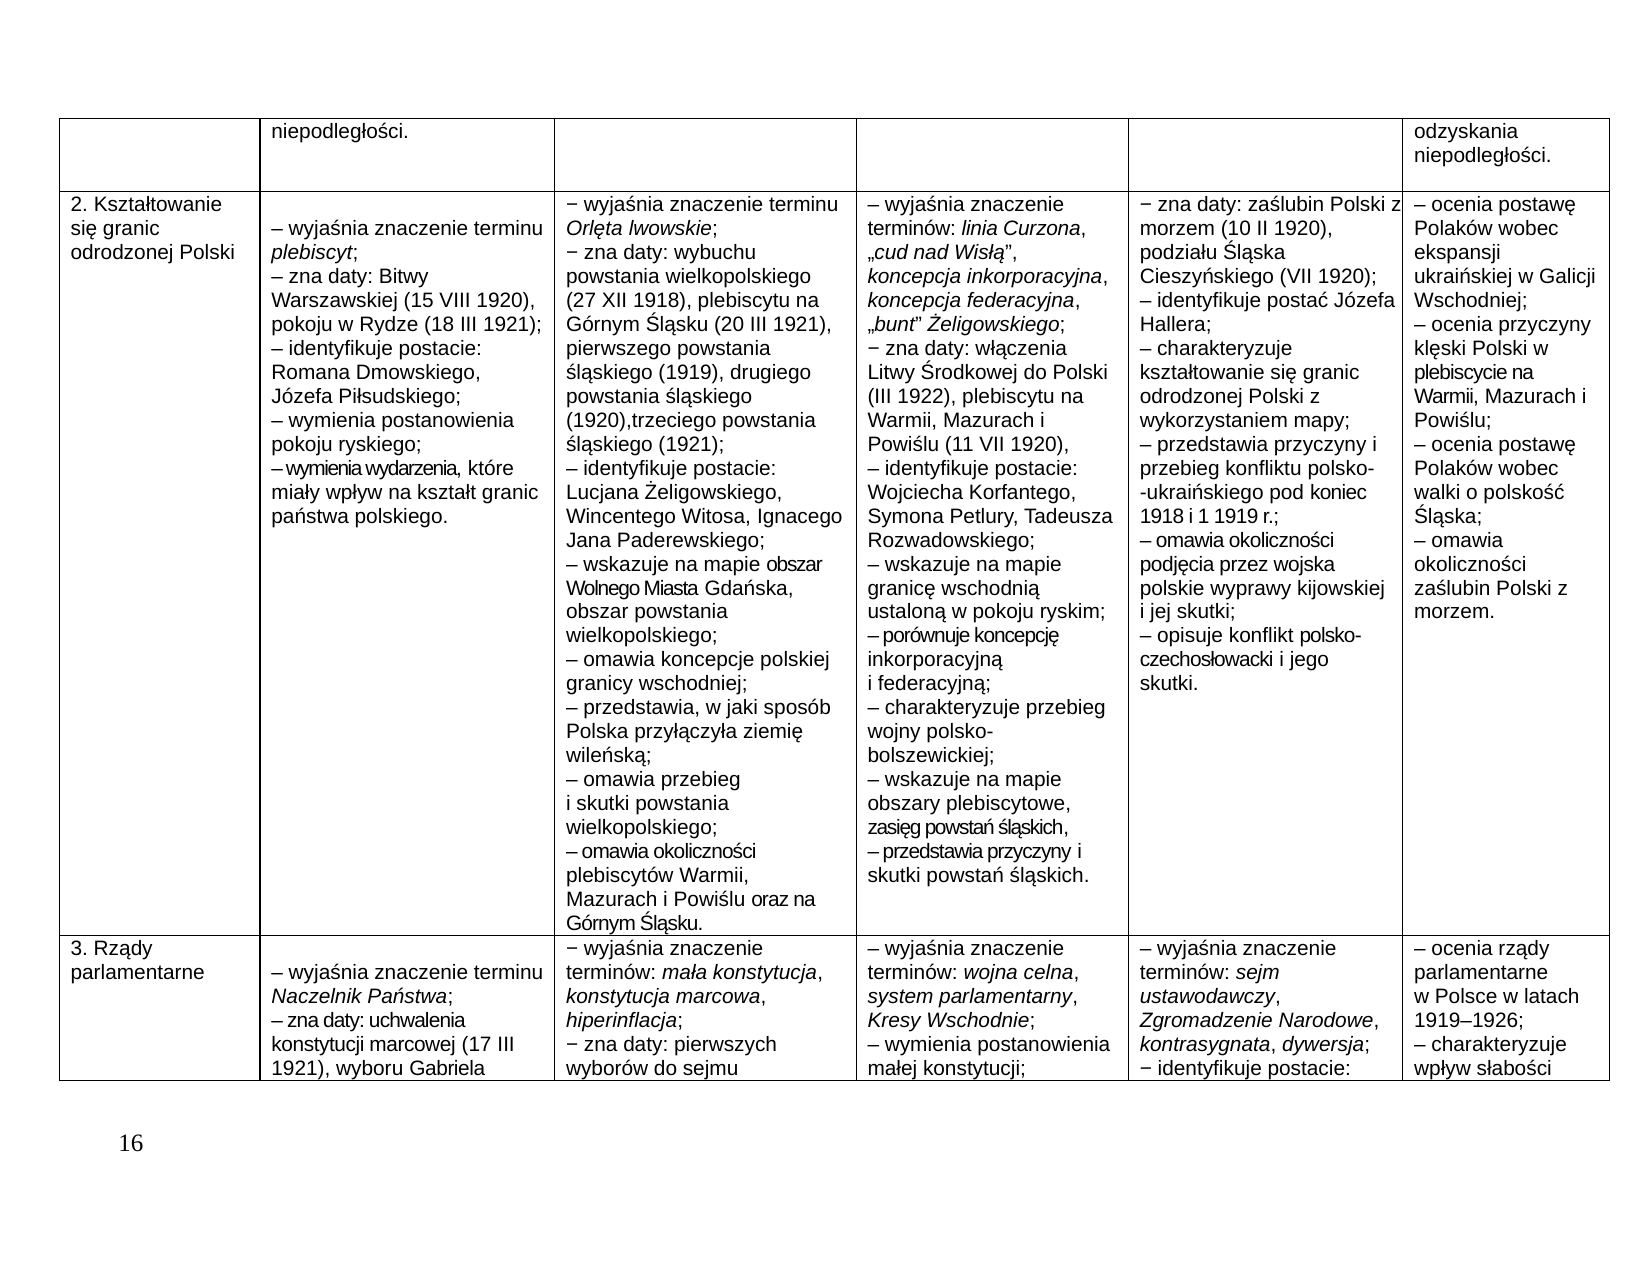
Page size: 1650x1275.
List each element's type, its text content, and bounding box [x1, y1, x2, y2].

table_cell odzyskania niepodległości. [1403, 119, 1609, 191]
table_cell 2. Kształtowanie się granic odrodzonej Polski [60, 192, 259, 935]
table_cell [60, 119, 259, 191]
table_cell niepodległości. [261, 119, 554, 191]
table_cell − zna daty: zaślubin Polski z morzem (10 II 1920), podziału Śląska Cieszyńskiego (VII 1920); – identyfikuje postać Józefa Hallera; – charakteryzuje kształtowanie się granic odrodzonej Polski z wykorzystaniem mapy; – przedstawia przyczyny i przebieg konfliktu polsko- -ukraińskiego pod koniec 1918 i 1 1919 r.; – omawia okoliczności podjęcia przez wojska polskie wyprawy kijowskiej i jej skutki; – opisuje konflikt polsko-czechosłowacki i jego skutki. [1129, 192, 1402, 935]
table_cell – wyjaśnia znaczenie terminu Naczelnik Państwa; – zna daty: uchwalenia konstytucji marcowej (17 III 1921), wyboru Gabriela [261, 936, 554, 1079]
table_cell – wyjaśnia znaczenie terminu plebiscyt; – zna daty: Bitwy Warszawskiej (15 VIII 1920), pokoju w Rydze (18 III 1921); – identyfikuje postacie: Romana Dmowskiego, Józefa Piłsudskiego; – wymienia postanowienia pokoju ryskiego; – wymienia wydarzenia, które miały wpływ na kształt granic państwa polskiego. [261, 192, 554, 935]
table_cell − wyjaśnia znaczenie terminu Orlęta lwowskie; − zna daty: wybuchu powstania wielkopolskiego (27 XII 1918), plebiscytu na Górnym Śląsku (20 III 1921), pierwszego powstania śląskiego (1919), drugiego powstania śląskiego (1920),trzeciego powstania śląskiego (1921); – identyfikuje postacie: Lucjana Żeligowskiego, Wincentego Witosa, Ignacego Jana Paderewskiego; – wskazuje na mapie obszar Wolnego Miasta Gdańska, obszar powstania wielkopolskiego; – omawia koncepcje polskiej granicy wschodniej; – przedstawia, w jaki sposób Polska przyłączyła ziemię wileńską; – omawia przebieg i skutki powstania wielkopolskiego; – omawia okoliczności plebiscytów Warmii, Mazurach i Powiślu oraz na Górnym Śląsku. [555, 192, 856, 935]
table_cell [857, 119, 1128, 191]
table_cell – wyjaśnia znaczenie terminów: sejm ustawodawczy, Zgromadzenie Narodowe, kontrasygnata, dywersja; − identyfikuje postacie: [1129, 936, 1402, 1079]
table_cell 3. Rządy parlamentarne [60, 936, 259, 1079]
table_cell [1129, 119, 1402, 191]
table_cell – ocenia postawę Polaków wobec ekspansji ukraińskiej w Galicji Wschodniej; – ocenia przyczyny klęski Polski w plebiscycie na Warmii, Mazurach i Powiślu; – ocenia postawę Polaków wobec walki o polskość Śląska; – omawia okoliczności zaślubin Polski z morzem. [1403, 192, 1609, 935]
table_cell − wyjaśnia znaczenie terminów: mała konstytucja, konstytucja marcowa, hiperinflacja; − zna daty: pierwszych wyborów do sejmu [555, 936, 856, 1079]
table_cell – ocenia rządy parlamentarne w Polsce w latach 1919–1926; – charakteryzuje wpływ słabości [1403, 936, 1609, 1079]
table_cell – wyjaśnia znaczenie terminów: wojna celna, system parlamentarny, Kresy Wschodnie; – wymienia postanowienia małej konstytucji; [857, 936, 1128, 1079]
table_cell – wyjaśnia znaczenie terminów: linia Curzona, „cud nad Wisłą”, koncepcja inkorporacyjna, koncepcja federacyjna, „bunt” Żeligowskiego; − zna daty: włączenia Litwy Środkowej do Polski (III 1922), plebiscytu na Warmii, Mazurach i Powiślu (11 VII 1920), – identyfikuje postacie: Wojciecha Korfantego, Symona Petlury, Tadeusza Rozwadowskiego; – wskazuje na mapie granicę wschodnią ustaloną w pokoju ryskim; – porównuje koncepcję inkorporacyjną i federacyjną; – charakteryzuje przebieg wojny polsko- bolszewickiej; – wskazuje na mapie obszary plebiscytowe, zasięg powstań śląskich, – przedstawia przyczyny i skutki powstań śląskich. [857, 192, 1128, 935]
table_cell [555, 119, 856, 191]
